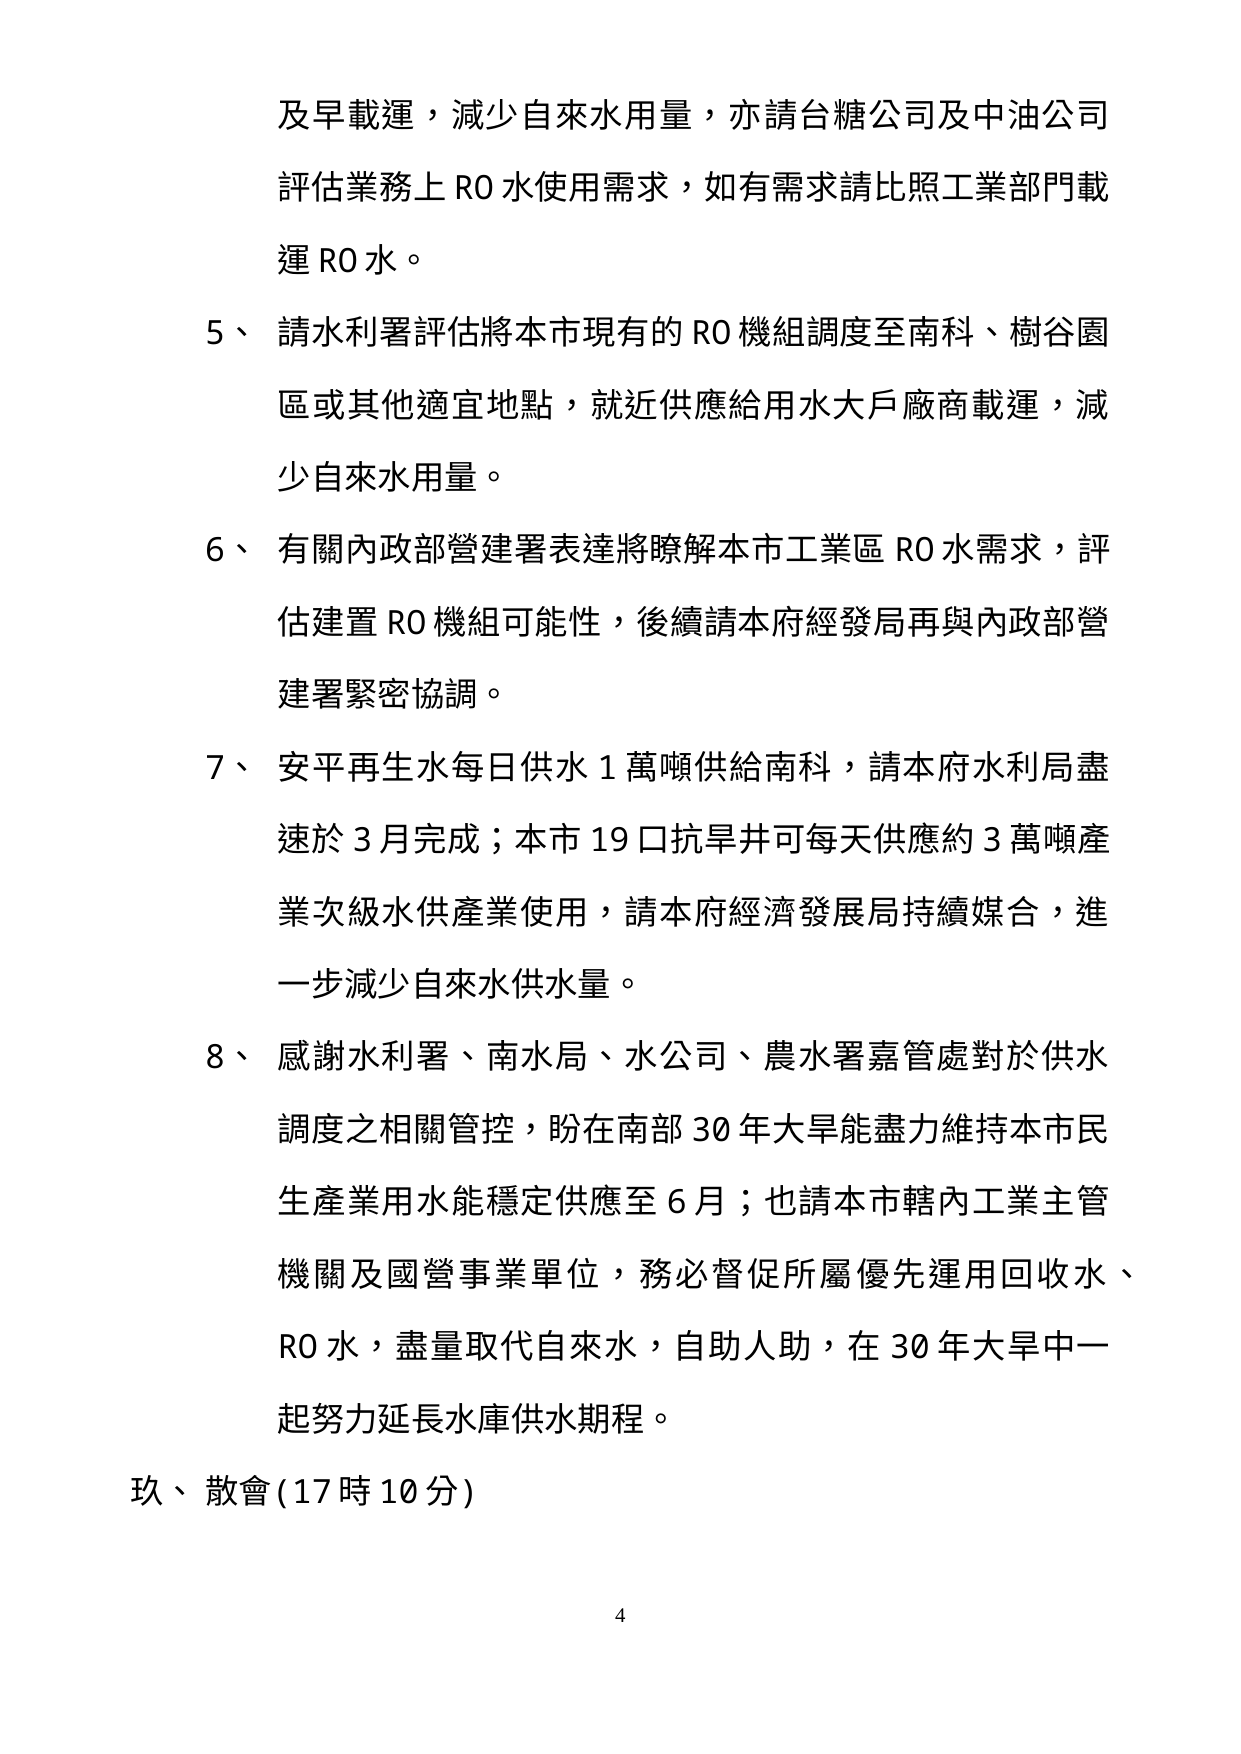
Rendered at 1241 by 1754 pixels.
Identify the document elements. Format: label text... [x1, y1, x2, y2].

list 感謝水利署、南水局、水公司、農水署嘉管處對於供水調度之相關管控，盼在南部30年大旱能盡力維持本市民生產業用水能穩定供應至6月；也請本市轄內工業主管機關及國營事業單位，務必督促所屬優先運用回收水、RO水，盡量取代自來水，自助人助，在30年大旱中一起努力延長水庫供水期程。 [205, 1030, 1110, 1441]
list 安平再生水每日供水1萬噸供給南科，請本府水利局盡速於3月完成；本市19口抗旱井可每天供應約3萬噸產業次級水供產業使用，請本府經濟發展局持續媒合，進一步減少自來水供水量。 [205, 741, 1110, 1006]
list 本市轄內RO機組，中央啟用作業整備中，待中央啟動後，務請本府經發局、經濟部工業局、南科管理局促請廠商及早載運，減少自來水用量，亦請台糖公司及中油公司評估業務上RO水使用需求，如有需求請比照工業部門載運RO水。 [205, 89, 1110, 282]
list 有關內政部營建署表達將瞭解本市工業區RO水需求，評估建置RO機組可能性，後續請本府經發局再與內政部營建署緊密協調。 [205, 523, 1110, 716]
list 散會(17時10分) [130, 1465, 1110, 1513]
list 請水利署評估將本市現有的RO機組調度至南科、樹谷園區或其他適宜地點，就近供應給用水大戶廠商載運，減少自來水用量。 [205, 306, 1110, 499]
